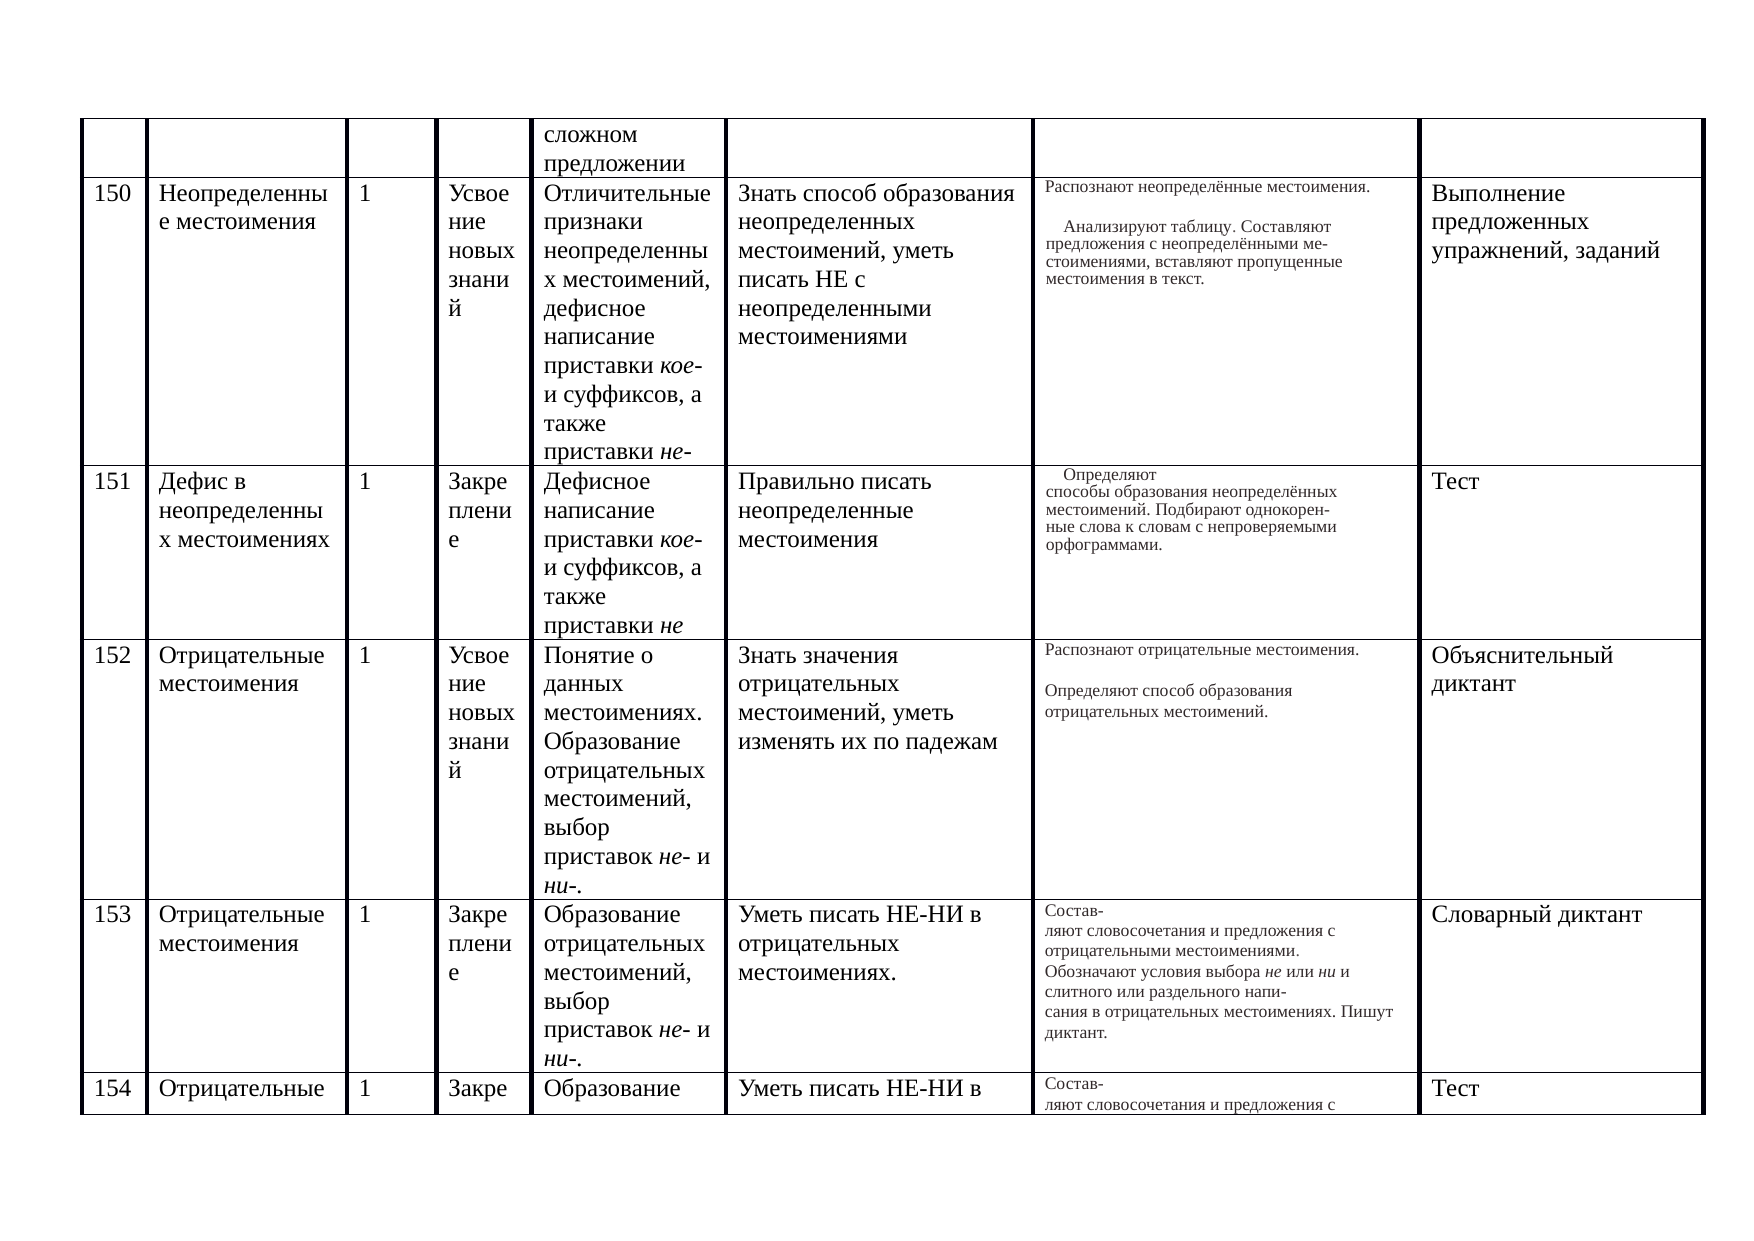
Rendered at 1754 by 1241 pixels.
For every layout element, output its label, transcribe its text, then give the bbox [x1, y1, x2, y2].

table_cell Отрицательные местоимения [149, 640, 345, 898]
table_cell Знать способ образования неопределенных местоимений, уметь писать НЕ с неопределенными местоимениями [728, 178, 1031, 465]
table_cell Объяснительный диктант [1422, 640, 1701, 898]
table_cell 1 [349, 1073, 434, 1114]
table_cell Состав- ляют словосочетания и предложения с [1035, 1073, 1417, 1114]
table_cell [349, 119, 434, 177]
table_cell Определяют способы образования неопределённых местоимений. Подбирают однокорен- ные слова к словам с непроверяемыми орфограммами. [1035, 466, 1417, 639]
table_cell Выполнение предложенных упражнений, заданий [1422, 178, 1701, 465]
table_cell Распознают отрицательные местоимения. Определяют способ образования отрицательных местоимений. [1035, 640, 1417, 898]
table_cell Словарный диктант [1422, 900, 1701, 1072]
table_cell Тест [1422, 1073, 1701, 1114]
table_cell Усвоение новых знаний [439, 178, 529, 465]
table_cell [1422, 119, 1701, 177]
table_cell [84, 119, 145, 177]
table_cell Правильно писать неопределенные местоимения [728, 466, 1031, 639]
table_cell Отрицательные [149, 1073, 345, 1114]
table_cell Понятие о данных местоимениях. Образование отрицательных местоимений, выбор приставок не- и ни-. [534, 640, 724, 898]
table_cell Образование [534, 1073, 724, 1114]
table_cell Тест [1422, 466, 1701, 639]
table_cell 151 [84, 466, 145, 639]
table_cell [439, 119, 529, 177]
table_cell Отрицательные местоимения [149, 900, 345, 1072]
table_cell 150 [84, 178, 145, 465]
table_cell [1035, 119, 1417, 177]
table_cell 1 [349, 178, 434, 465]
table_cell Знать значения отрицательных местоимений, уметь изменять их по падежам [728, 640, 1031, 898]
table_cell Дефисное написание приставки кое- и суффиксов, а также приставки не [534, 466, 724, 639]
table_cell Закрепление [439, 466, 529, 639]
table_cell 1 [349, 466, 434, 639]
table_cell 153 [84, 900, 145, 1072]
table_cell [149, 119, 345, 177]
table_cell Уметь писать НЕ-НИ в отрицательных местоимениях. [728, 900, 1031, 1072]
table_cell сложном предложении [534, 119, 724, 177]
table_cell 1 [349, 640, 434, 898]
table_cell 154 [84, 1073, 145, 1114]
table_cell Дефис в неопределенных местоимениях [149, 466, 345, 639]
table_cell Уметь писать НЕ-НИ в [728, 1073, 1031, 1114]
table_cell Закрепление [439, 900, 529, 1072]
table_cell Состав- ляют словосочетания и предложения с отрицательными местоимениями. Обозначают условия выбора не или ни и слитного или раздельного напи- сания в отрицательных местоимениях. Пишут диктант. [1035, 900, 1417, 1072]
table_cell Закре [439, 1073, 529, 1114]
table_cell Распознают неопределённые местоимения. Анализируют таблицу. Составляют предложения с неопределёнными ме- стоимениями, вставляют пропущенные местоимения в текст. [1035, 178, 1417, 465]
table_cell Усвоение новых знаний [439, 640, 529, 898]
table_cell [728, 119, 1031, 177]
table_cell Образование отрицательных местоимений, выбор приставок не- и ни-. [534, 900, 724, 1072]
table_cell Неопределенные местоимения [149, 178, 345, 465]
table_cell 152 [84, 640, 145, 898]
table_cell Отличительные признаки неопределенных местоимений, дефисное написание приставки кое- и суффиксов, а также приставки не- [534, 178, 724, 465]
table_cell 1 [349, 900, 434, 1072]
